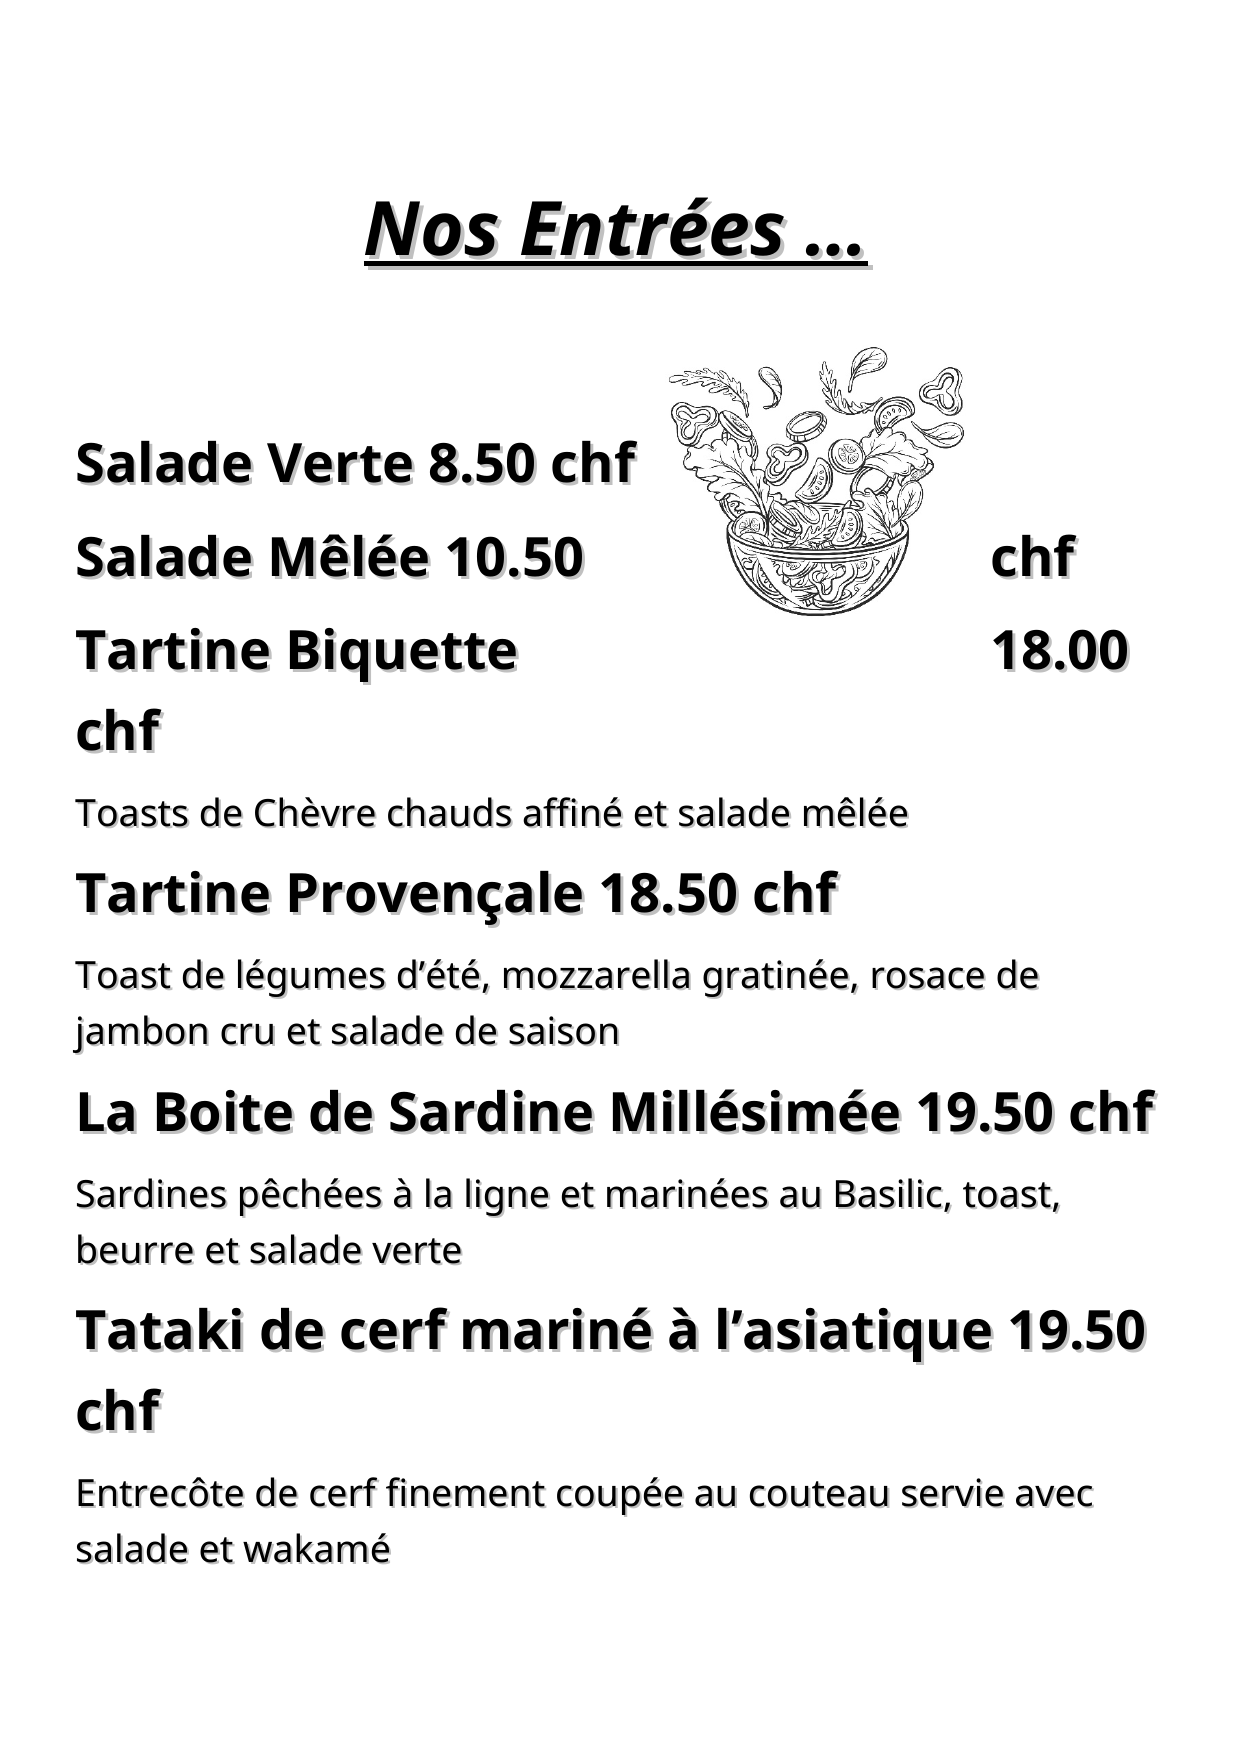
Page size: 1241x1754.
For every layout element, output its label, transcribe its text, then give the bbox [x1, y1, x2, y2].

text Tataki de cerf mariné à l’asiatique 19.50 chf [75, 1292, 1165, 1446]
text Tartine Provençale 18.50 chf [75, 855, 1165, 929]
text [990, 425, 1165, 498]
text Toast de légumes d’été, mozzarella gratinée, rosace de jambon cru et salade de saison [75, 948, 1165, 1056]
text chf [990, 518, 1165, 592]
text Sardines pêchées à la ligne et marinées au Basilic, toast, beurre et salade verte [75, 1167, 1165, 1274]
text La Boite de Sardine Millésimée 19.50 chf [75, 1073, 1165, 1147]
text Entrecôte de cerf finement coupée au couteau servie avec salade et wakamé [75, 1466, 1165, 1573]
text Nos Entrées … [75, 175, 1165, 277]
text Salade Verte 8.50 chf [75, 425, 637, 498]
text Toasts de Chèvre chauds affiné et salade mêlée [75, 786, 1165, 837]
text Salade Mêlée 10.50 [75, 518, 637, 592]
text Tartine Biquette 18.00 chf [75, 612, 1165, 767]
